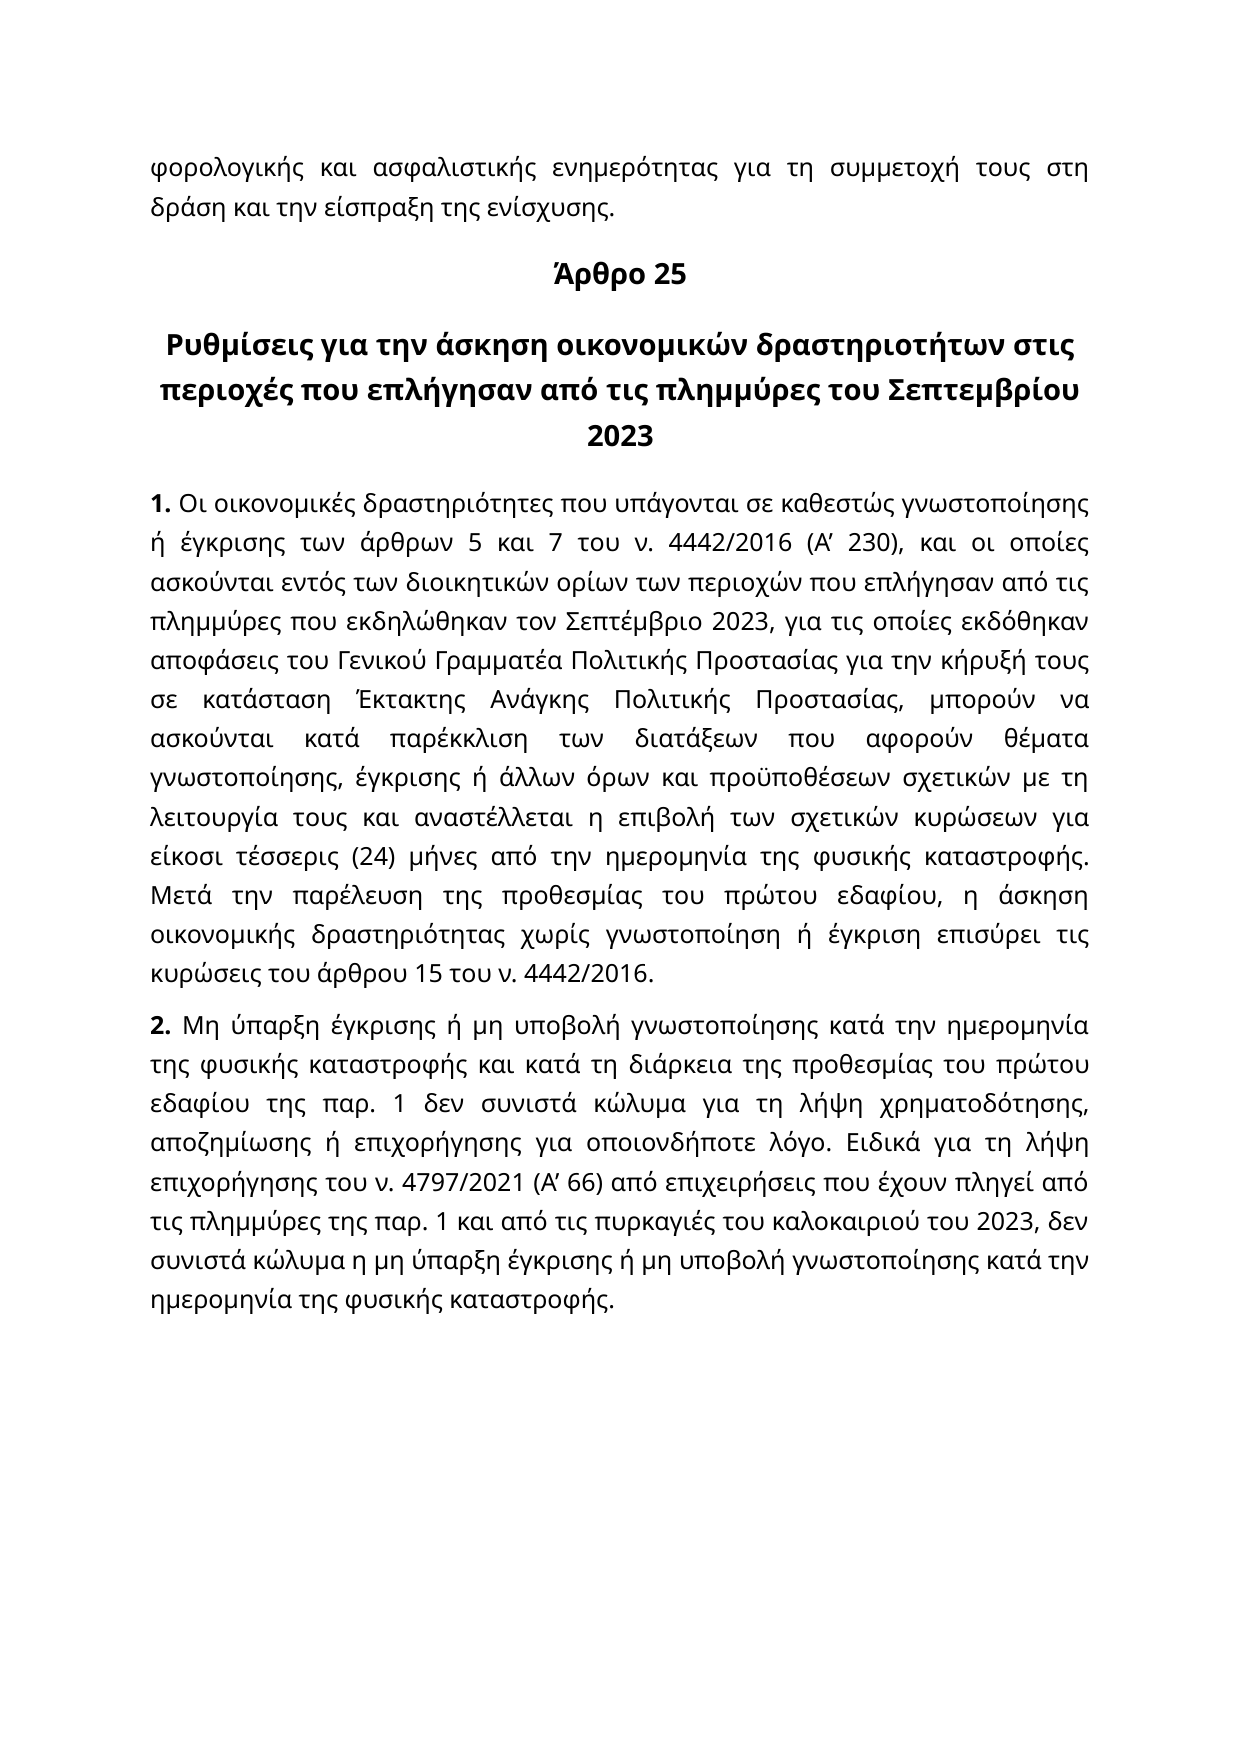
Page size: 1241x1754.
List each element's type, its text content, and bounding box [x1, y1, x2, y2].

text 2. Μη ύπαρξη έγκρισης ή μη υποβολή γνωστοποίησης κατά την ημερομηνία της φυσικής καταστροφής και κατά τη διάρκεια της προθεσμίας του πρώτου εδαφίου της παρ. 1 δεν συνιστά κώλυμα για τη λήψη χρηματοδότησης, αποζημίωσης ή επιχορήγησης για οποιονδήποτε λόγο. Ειδικά για τη λήψη επιχορήγησης του ν. 4797/2021 (Α’ 66) από επιχειρήσεις που έχουν πληγεί από τις πλημμύρες της παρ. 1 και από τις πυρκαγιές του καλοκαιριού του 2023, δεν συνιστά κώλυμα η μη ύπαρξη έγκρισης ή μη υποβολή γνωστοποίησης κατά την ημερομηνία της φυσικής καταστροφής. [150, 1007, 1090, 1316]
subtitle Ρυθμίσεις για την άσκηση οικονομικών δραστηριοτήτων στις περιοχές που επλήγησαν από τις πλημμύρες του Σεπτεμβρίου 2023 [150, 324, 1090, 455]
subtitle Άρθρο 25 [150, 253, 1090, 293]
text 1. Οι οικονομικές δραστηριότητες που υπάγονται σε καθεστώς γνωστοποίησης ή έγκρισης των άρθρων 5 και 7 του ν. 4442/2016 (Α’ 230), και οι οποίες ασκούνται εντός των διοικητικών ορίων των περιοχών που επλήγησαν από τις πλημμύρες που εκδηλώθηκαν τον Σεπτέμβριο 2023, για τις οποίες εκδόθηκαν αποφάσεις του Γενικού Γραμματέα Πολιτικής Προστασίας για την κήρυξή τους σε κατάσταση Έκτακτης Ανάγκης Πολιτικής Προστασίας, μπορούν να ασκούνται κατά παρέκκλιση των διατάξεων που αφορούν θέματα γνωστοποίησης, έγκρισης ή άλλων όρων και προϋποθέσεων σχετικών με τη λειτουργία τους και αναστέλλεται η επιβολή των σχετικών κυρώσεων για είκοσι τέσσερις (24) μήνες από την ημερομηνία της φυσικής καταστροφής. Μετά την παρέλευση της προθεσμίας του πρώτου εδαφίου, η άσκηση οικονομικής δραστηριότητας χωρίς γνωστοποίηση ή έγκριση επισύρει τις κυρώσεις του άρθρου 15 του ν. 4442/2016. [150, 486, 1090, 990]
text φορολογικής και ασφαλιστικής ενημερότητας για τη συμμετοχή τους στη δράση και την είσπραξη της ενίσχυσης. [150, 150, 1090, 223]
